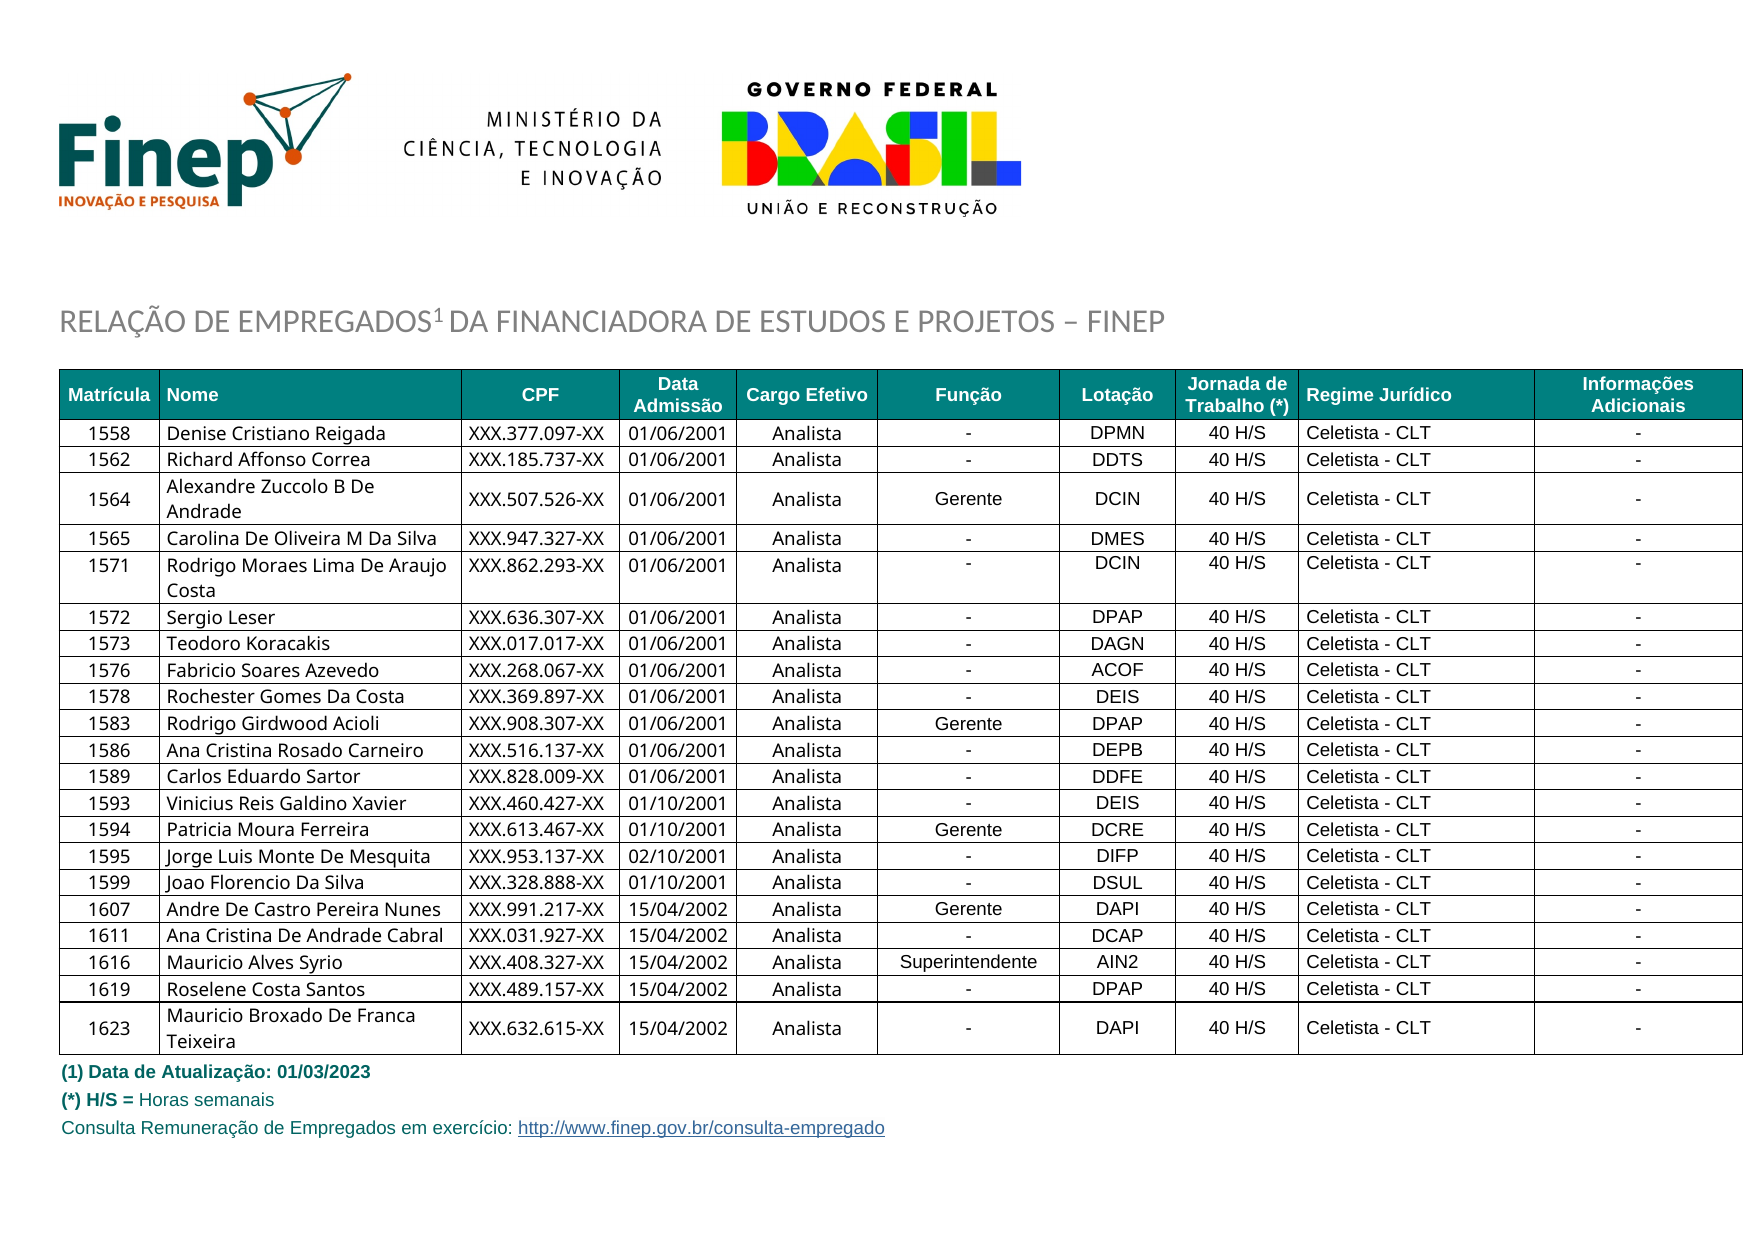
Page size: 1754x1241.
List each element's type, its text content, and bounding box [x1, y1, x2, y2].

table_cell DDTS [1060, 447, 1175, 472]
table_header Nome [160, 370, 461, 419]
table_cell 01/06/2001 [620, 631, 736, 656]
table_cell XXX.377.097-XX [462, 420, 619, 446]
table_cell - [1535, 949, 1742, 975]
table_cell 01/06/2001 [620, 552, 736, 603]
table_cell 40 H/S [1176, 710, 1298, 736]
table_cell 01/06/2001 [620, 604, 736, 629]
table_cell 1564 [60, 473, 159, 524]
table_cell - [878, 657, 1059, 683]
table_cell 40 H/S [1176, 764, 1298, 789]
table_cell DCIN [1060, 552, 1175, 603]
table_cell XXX.507.526-XX [462, 473, 619, 524]
table_header CPF [462, 370, 619, 419]
table_cell Celetista - CLT [1299, 843, 1534, 869]
table_cell Andre De Castro Pereira Nunes [160, 896, 461, 922]
table_cell - [1535, 552, 1742, 603]
table_cell Carlos Eduardo Sartor [160, 764, 461, 789]
table_cell Celetista - CLT [1299, 764, 1534, 789]
table_cell Celetista - CLT [1299, 604, 1534, 629]
table_cell Patricia Moura Ferreira [160, 817, 461, 842]
table_cell - [878, 790, 1059, 816]
table_cell DAPI [1060, 896, 1175, 922]
table_cell - [878, 525, 1059, 551]
table_cell DEPB [1060, 737, 1175, 762]
table_cell 40 H/S [1176, 604, 1298, 629]
table_cell Gerente [878, 896, 1059, 922]
table_cell - [878, 604, 1059, 629]
table_cell Celetista - CLT [1299, 552, 1534, 603]
table_cell - [1535, 473, 1742, 524]
table_cell 1595 [60, 843, 159, 869]
table_cell 40 H/S [1176, 976, 1298, 1001]
table_cell DCRE [1060, 817, 1175, 842]
table_cell 15/04/2002 [620, 896, 736, 922]
table_cell 40 H/S [1176, 737, 1298, 762]
table_cell Analista [737, 473, 877, 524]
table_cell Fabricio Soares Azevedo [160, 657, 461, 683]
table_cell 1558 [60, 420, 159, 446]
table_cell XXX.017.017-XX [462, 631, 619, 656]
table_cell 40 H/S [1176, 657, 1298, 683]
table_cell Gerente [878, 817, 1059, 842]
table_cell XXX.031.927-XX [462, 923, 619, 948]
table_cell Analista [737, 843, 877, 869]
table_cell 15/04/2002 [620, 1003, 736, 1053]
table_cell Celetista - CLT [1299, 525, 1534, 551]
table_cell 1607 [60, 896, 159, 922]
table_cell Celetista - CLT [1299, 949, 1534, 975]
table_cell 1619 [60, 976, 159, 1001]
table_cell DAPI [1060, 1003, 1175, 1053]
table_cell Analista [737, 604, 877, 629]
table_cell XXX.268.067-XX [462, 657, 619, 683]
table_cell - [878, 737, 1059, 762]
table_cell 1589 [60, 764, 159, 789]
table_cell Celetista - CLT [1299, 631, 1534, 656]
table_cell 1572 [60, 604, 159, 629]
table_cell XXX.185.737-XX [462, 447, 619, 472]
table_cell - [1535, 843, 1742, 869]
table_cell 1623 [60, 1003, 159, 1053]
table_cell DSUL [1060, 870, 1175, 895]
table_cell XXX.862.293-XX [462, 552, 619, 603]
table_cell XXX.460.427-XX [462, 790, 619, 816]
table_cell XXX.369.897-XX [462, 684, 619, 709]
table_cell Superintendente [878, 949, 1059, 975]
table_cell - [1535, 447, 1742, 472]
table_cell Celetista - CLT [1299, 684, 1534, 709]
table_cell - [878, 684, 1059, 709]
table_cell DEIS [1060, 684, 1175, 709]
table_cell Mauricio Alves Syrio [160, 949, 461, 975]
table_cell - [1535, 420, 1742, 446]
table_cell 40 H/S [1176, 843, 1298, 869]
table_cell 01/06/2001 [620, 525, 736, 551]
table_cell XXX.613.467-XX [462, 817, 619, 842]
table_cell Celetista - CLT [1299, 473, 1534, 524]
table_cell Analista [737, 710, 877, 736]
table_cell - [1535, 896, 1742, 922]
table_cell 40 H/S [1176, 923, 1298, 948]
table_cell Celetista - CLT [1299, 896, 1534, 922]
table_cell 1616 [60, 949, 159, 975]
table_cell 01/06/2001 [620, 447, 736, 472]
table_cell 1571 [60, 552, 159, 603]
table_cell 40 H/S [1176, 949, 1298, 975]
table_cell Roselene Costa Santos [160, 976, 461, 1001]
table_cell Ana Cristina De Andrade Cabral [160, 923, 461, 948]
table_cell Analista [737, 764, 877, 789]
table_cell - [1535, 976, 1742, 1001]
table_cell - [1535, 764, 1742, 789]
table_cell 40 H/S [1176, 447, 1298, 472]
table_cell Celetista - CLT [1299, 710, 1534, 736]
table_cell Rodrigo Moraes Lima De Araujo Costa [160, 552, 461, 603]
table_cell - [1535, 604, 1742, 629]
table_cell XXX.947.327-XX [462, 525, 619, 551]
table_cell - [878, 923, 1059, 948]
table_cell DMES [1060, 525, 1175, 551]
table_cell DPMN [1060, 420, 1175, 446]
table_cell DPAP [1060, 604, 1175, 629]
table_cell 1611 [60, 923, 159, 948]
table_cell - [1535, 525, 1742, 551]
table_cell - [1535, 923, 1742, 948]
table_cell 1578 [60, 684, 159, 709]
table_cell Mauricio Broxado De Franca Teixeira [160, 1003, 461, 1053]
table_cell Richard Affonso Correa [160, 447, 461, 472]
table_cell 1586 [60, 737, 159, 762]
table_cell Celetista - CLT [1299, 1003, 1534, 1053]
table_cell 40 H/S [1176, 684, 1298, 709]
table_cell Analista [737, 657, 877, 683]
table_cell 01/10/2001 [620, 790, 736, 816]
table_cell 01/06/2001 [620, 764, 736, 789]
table_cell 02/10/2001 [620, 843, 736, 869]
table_cell Celetista - CLT [1299, 447, 1534, 472]
table_cell 01/06/2001 [620, 710, 736, 736]
table_cell - [878, 420, 1059, 446]
table_cell DDFE [1060, 764, 1175, 789]
table_cell DIFP [1060, 843, 1175, 869]
table_cell Analista [737, 737, 877, 762]
table_cell - [878, 1003, 1059, 1053]
table_cell 01/06/2001 [620, 737, 736, 762]
table_cell Analista [737, 420, 877, 446]
table_cell - [1535, 684, 1742, 709]
table_cell XXX.991.217-XX [462, 896, 619, 922]
table_cell - [1535, 870, 1742, 895]
table_cell Alexandre Zuccolo B De Andrade [160, 473, 461, 524]
table_cell XXX.828.009-XX [462, 764, 619, 789]
table_cell Analista [737, 631, 877, 656]
table_cell Celetista - CLT [1299, 420, 1534, 446]
table_cell 1599 [60, 870, 159, 895]
table_cell 01/06/2001 [620, 473, 736, 524]
table_cell Joao Florencio Da Silva [160, 870, 461, 895]
table_cell Celetista - CLT [1299, 790, 1534, 816]
table_cell 15/04/2002 [620, 976, 736, 1001]
table_cell 1594 [60, 817, 159, 842]
table_cell DCAP [1060, 923, 1175, 948]
table_cell 40 H/S [1176, 817, 1298, 842]
table_cell 40 H/S [1176, 896, 1298, 922]
table_cell Analista [737, 684, 877, 709]
table_cell XXX.489.157-XX [462, 976, 619, 1001]
table_header Matrícula [60, 370, 159, 419]
table_cell 15/04/2002 [620, 949, 736, 975]
table_cell - [1535, 657, 1742, 683]
table_cell DAGN [1060, 631, 1175, 656]
table_cell Celetista - CLT [1299, 817, 1534, 842]
table_cell - [1535, 710, 1742, 736]
table_cell XXX.908.307-XX [462, 710, 619, 736]
table_cell Rodrigo Girdwood Acioli [160, 710, 461, 736]
table_header Cargo Efetivo [737, 370, 877, 419]
table_cell XXX.953.137-XX [462, 843, 619, 869]
table_cell Denise Cristiano Reigada [160, 420, 461, 446]
table_cell 1573 [60, 631, 159, 656]
table_cell Analista [737, 790, 877, 816]
table_cell Analista [737, 525, 877, 551]
table_cell - [878, 843, 1059, 869]
table_cell Analista [737, 949, 877, 975]
table_cell Analista [737, 447, 877, 472]
table_cell 40 H/S [1176, 631, 1298, 656]
table_cell XXX.328.888-XX [462, 870, 619, 895]
table_cell Carolina De Oliveira M Da Silva [160, 525, 461, 551]
table_cell 01/06/2001 [620, 684, 736, 709]
table_cell Teodoro Koracakis [160, 631, 461, 656]
table_cell 01/10/2001 [620, 817, 736, 842]
table_cell 40 H/S [1176, 525, 1298, 551]
table_cell Celetista - CLT [1299, 923, 1534, 948]
table_cell DCIN [1060, 473, 1175, 524]
table_cell Analista [737, 896, 877, 922]
table_cell - [1535, 631, 1742, 656]
table_cell - [1535, 790, 1742, 816]
table_cell 01/10/2001 [620, 870, 736, 895]
table_cell Celetista - CLT [1299, 870, 1534, 895]
table_cell Celetista - CLT [1299, 737, 1534, 762]
table_cell - [878, 447, 1059, 472]
table_cell Analista [737, 1003, 877, 1053]
table_cell 1576 [60, 657, 159, 683]
table_cell Gerente [878, 473, 1059, 524]
table_cell Analista [737, 870, 877, 895]
table_cell 40 H/S [1176, 420, 1298, 446]
table_cell Sergio Leser [160, 604, 461, 629]
table_cell Analista [737, 976, 877, 1001]
table_cell - [878, 870, 1059, 895]
table_cell Analista [737, 817, 877, 842]
table_cell DEIS [1060, 790, 1175, 816]
table_cell Ana Cristina Rosado Carneiro [160, 737, 461, 762]
table_cell XXX.408.327-XX [462, 949, 619, 975]
table_cell Celetista - CLT [1299, 976, 1534, 1001]
table_header Data Admissão [620, 370, 736, 419]
table_cell XXX.636.307-XX [462, 604, 619, 629]
table_cell Celetista - CLT [1299, 657, 1534, 683]
table_cell AIN2 [1060, 949, 1175, 975]
table_cell 40 H/S [1176, 552, 1298, 603]
table_cell Gerente [878, 710, 1059, 736]
table_header Função [878, 370, 1059, 419]
table_cell XXX.516.137-XX [462, 737, 619, 762]
table_cell - [878, 631, 1059, 656]
table_cell DPAP [1060, 976, 1175, 1001]
table_cell 01/06/2001 [620, 657, 736, 683]
table_cell Analista [737, 923, 877, 948]
table_cell ACOF [1060, 657, 1175, 683]
table_cell Vinicius Reis Galdino Xavier [160, 790, 461, 816]
table_cell - [1535, 1003, 1742, 1053]
table_cell - [878, 552, 1059, 603]
table_cell 40 H/S [1176, 870, 1298, 895]
table_cell 40 H/S [1176, 1003, 1298, 1053]
table_cell Analista [737, 552, 877, 603]
table_cell 1593 [60, 790, 159, 816]
table_cell - [878, 976, 1059, 1001]
table_cell 1583 [60, 710, 159, 736]
table_cell - [1535, 817, 1742, 842]
table_cell 40 H/S [1176, 790, 1298, 816]
table_cell DPAP [1060, 710, 1175, 736]
table_cell 40 H/S [1176, 473, 1298, 524]
table_cell XXX.632.615-XX [462, 1003, 619, 1053]
table_cell Jorge Luis Monte De Mesquita [160, 843, 461, 869]
table_cell - [878, 764, 1059, 789]
table_header Lotação [1060, 370, 1175, 419]
table_header Regime Jurídico [1299, 370, 1534, 419]
table_cell Rochester Gomes Da Costa [160, 684, 461, 709]
table_cell 1562 [60, 447, 159, 472]
table_cell 1565 [60, 525, 159, 551]
table_cell 01/06/2001 [620, 420, 736, 446]
table_cell 15/04/2002 [620, 923, 736, 948]
table_header Jornada de Trabalho (*) [1176, 370, 1298, 419]
table_cell - [1535, 737, 1742, 762]
table_header Informações Adicionais [1535, 370, 1742, 419]
